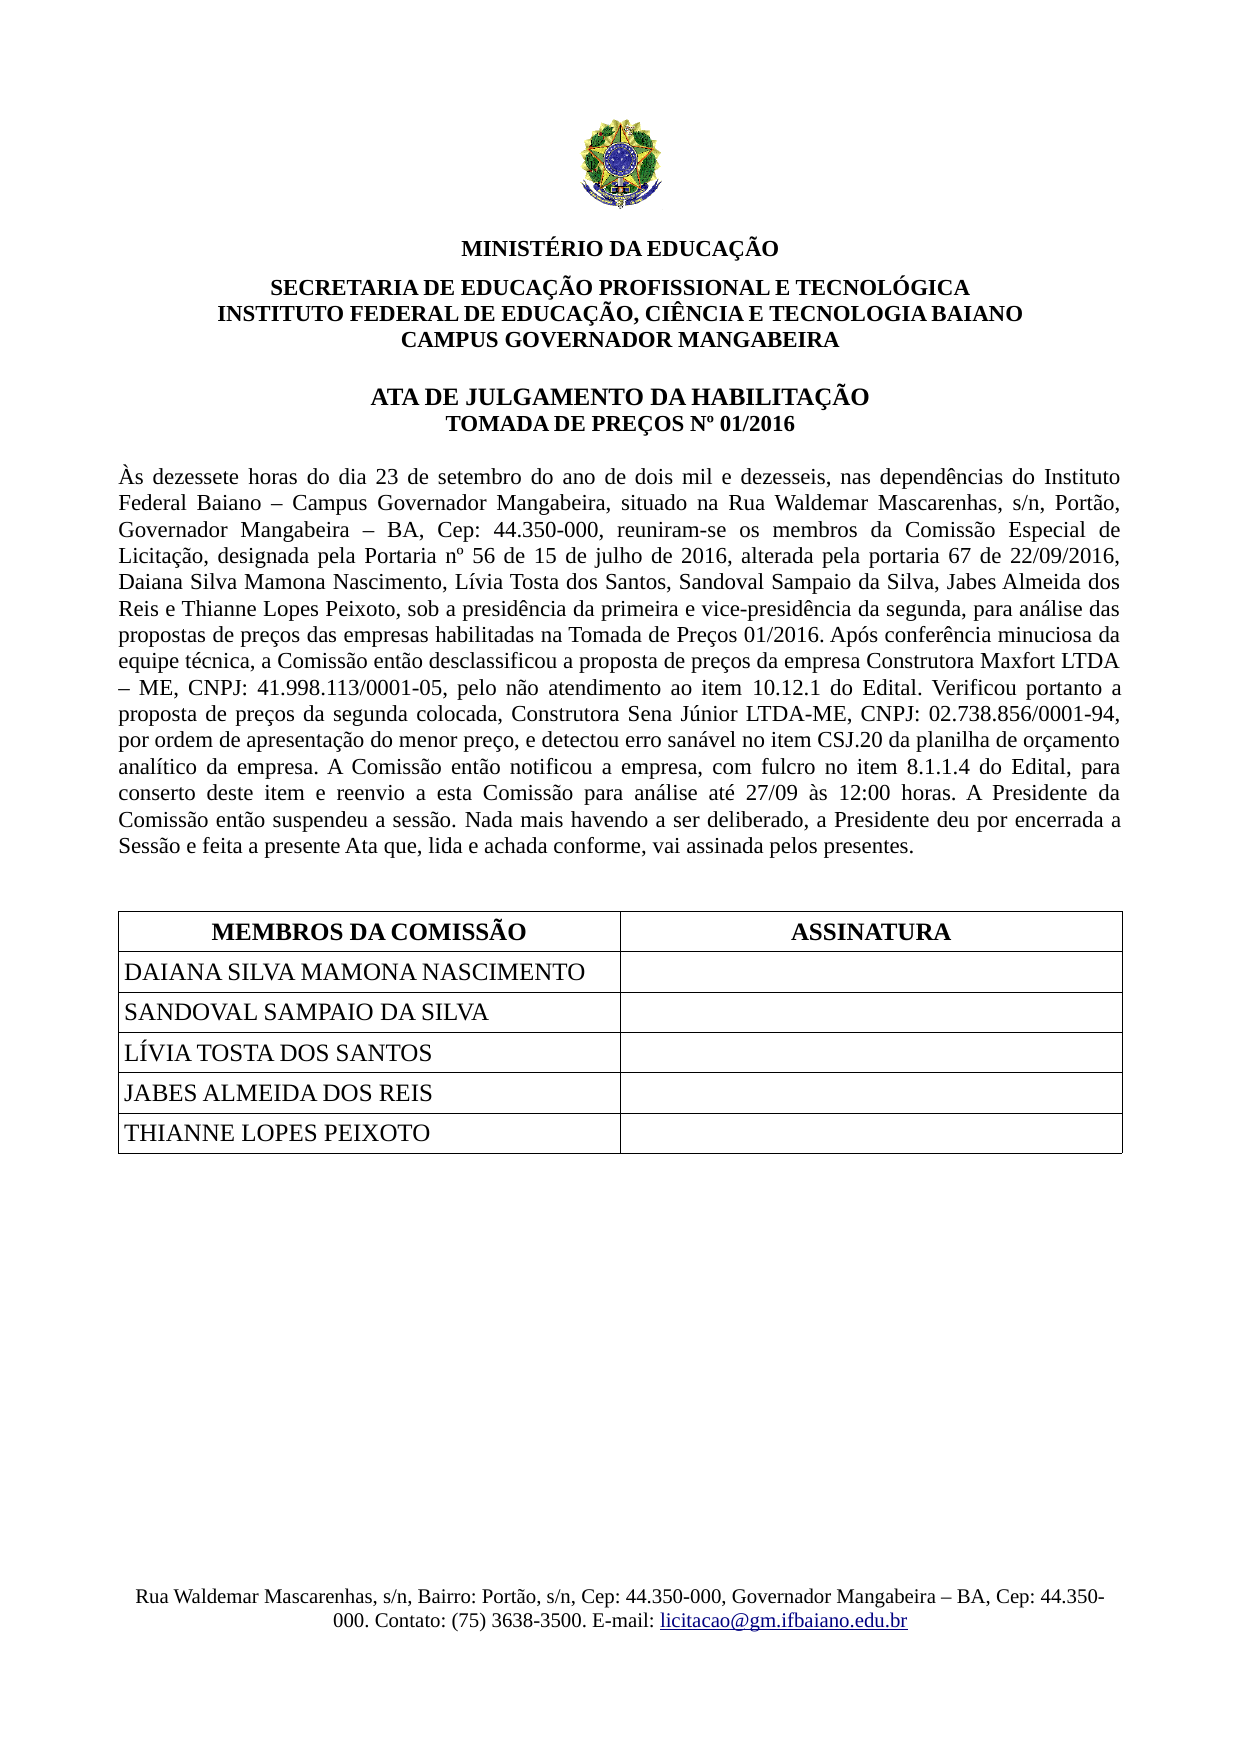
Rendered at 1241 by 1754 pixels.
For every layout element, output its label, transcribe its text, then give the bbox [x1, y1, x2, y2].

table_cell [621, 1114, 1122, 1153]
text INSTITUTO FEDERAL DE EDUCAÇÃO, CIÊNCIA E TECNOLOGIA BAIANO [118, 300, 1122, 326]
table_cell [621, 1073, 1122, 1113]
table_cell [621, 1033, 1122, 1072]
table_header MEMBROS DA COMISSÃO [119, 912, 620, 951]
text Às dezessete horas do dia 23 de setembro do ano de dois mil e dezesseis, nas dependências do Instituto Federal Baiano – Campus Governador Mangabeira, situado na Rua Waldemar Mascarenhas, s/n, Portão, Governador Mangabeira – BA, Cep: 44.350-000, reuniram-se os membros da Comissão Especial de Licitação, designada pela Portaria nº 56 de 15 de julho de 2016, alterada pela portaria 67 de 22/09/2016, Daiana Silva Mamona Nascimento, Lívia Tosta dos Santos, Sandoval Sampaio da Silva, Jabes Almeida dos Reis e Thianne Lopes Peixoto, sob a presidência da primeira e vice-presidência da segunda, para análise das propostas de preços das empresas habilitadas na Tomada de Preços 01/2016. Após conferência minuciosa da equipe técnica, a Comissão então desclassificou a proposta de preços da empresa Construtora Maxfort LTDA – ME, CNPJ: 41.998.113/0001-05, pelo não atendimento ao item 10.12.1 do Edital. Verificou portanto a proposta de preços da segunda colocada, Construtora Sena Júnior LTDA-ME, CNPJ: 02.738.856/0001-94, por ordem de apresentação do menor preço, e detectou erro sanável no item CSJ.20 da planilha de orçamento analítico da empresa. A Comissão então notificou a empresa, com fulcro no item 8.1.1.4 do Edital, para conserto deste item e reenvio a esta Comissão para análise até 27/09 às 12:00 horas. A Presidente da Comissão então suspendeu a sessão. Nada mais havendo a ser deliberado, a Presidente deu por encerrada a Sessão e feita a presente Ata que, lida e achada conforme, vai assinada pelos presentes. [118, 463, 1122, 858]
text CAMPUS GOVERNADOR MANGABEIRA [118, 326, 1122, 353]
table_cell DAIANA SILVA MAMONA NASCIMENTO [119, 952, 620, 992]
text Rua Waldemar Mascarenhas, s/n, Bairro: Portão, s/n, Cep: 44.350-000, Governador Mangabeira – BA, Cep: 44.350-000. Contato: (75) 3638-3500. E-mail: licitacao@gm.ifbaiano.edu.br [118, 1584, 1122, 1632]
table_cell THIANNE LOPES PEIXOTO [119, 1114, 620, 1153]
table_cell JABES ALMEIDA DOS REIS [119, 1073, 620, 1113]
table_header ASSINATURA [621, 912, 1122, 951]
table_cell LÍVIA TOSTA DOS SANTOS [119, 1033, 620, 1072]
text SECRETARIA DE EDUCAÇÃO PROFISSIONAL E TECNOLÓGICA [118, 274, 1122, 300]
table_cell [621, 993, 1122, 1032]
text TOMADA DE PREÇOS Nº 01/2016 [118, 410, 1122, 437]
picture [577, 118, 663, 210]
subtitle MINISTÉRIO DA EDUCAÇÃO [118, 235, 1122, 261]
text ATA DE JULGAMENTO DA HABILITAÇÃO [118, 382, 1122, 410]
table_cell SANDOVAL SAMPAIO DA SILVA [119, 993, 620, 1032]
table_cell [621, 952, 1122, 992]
